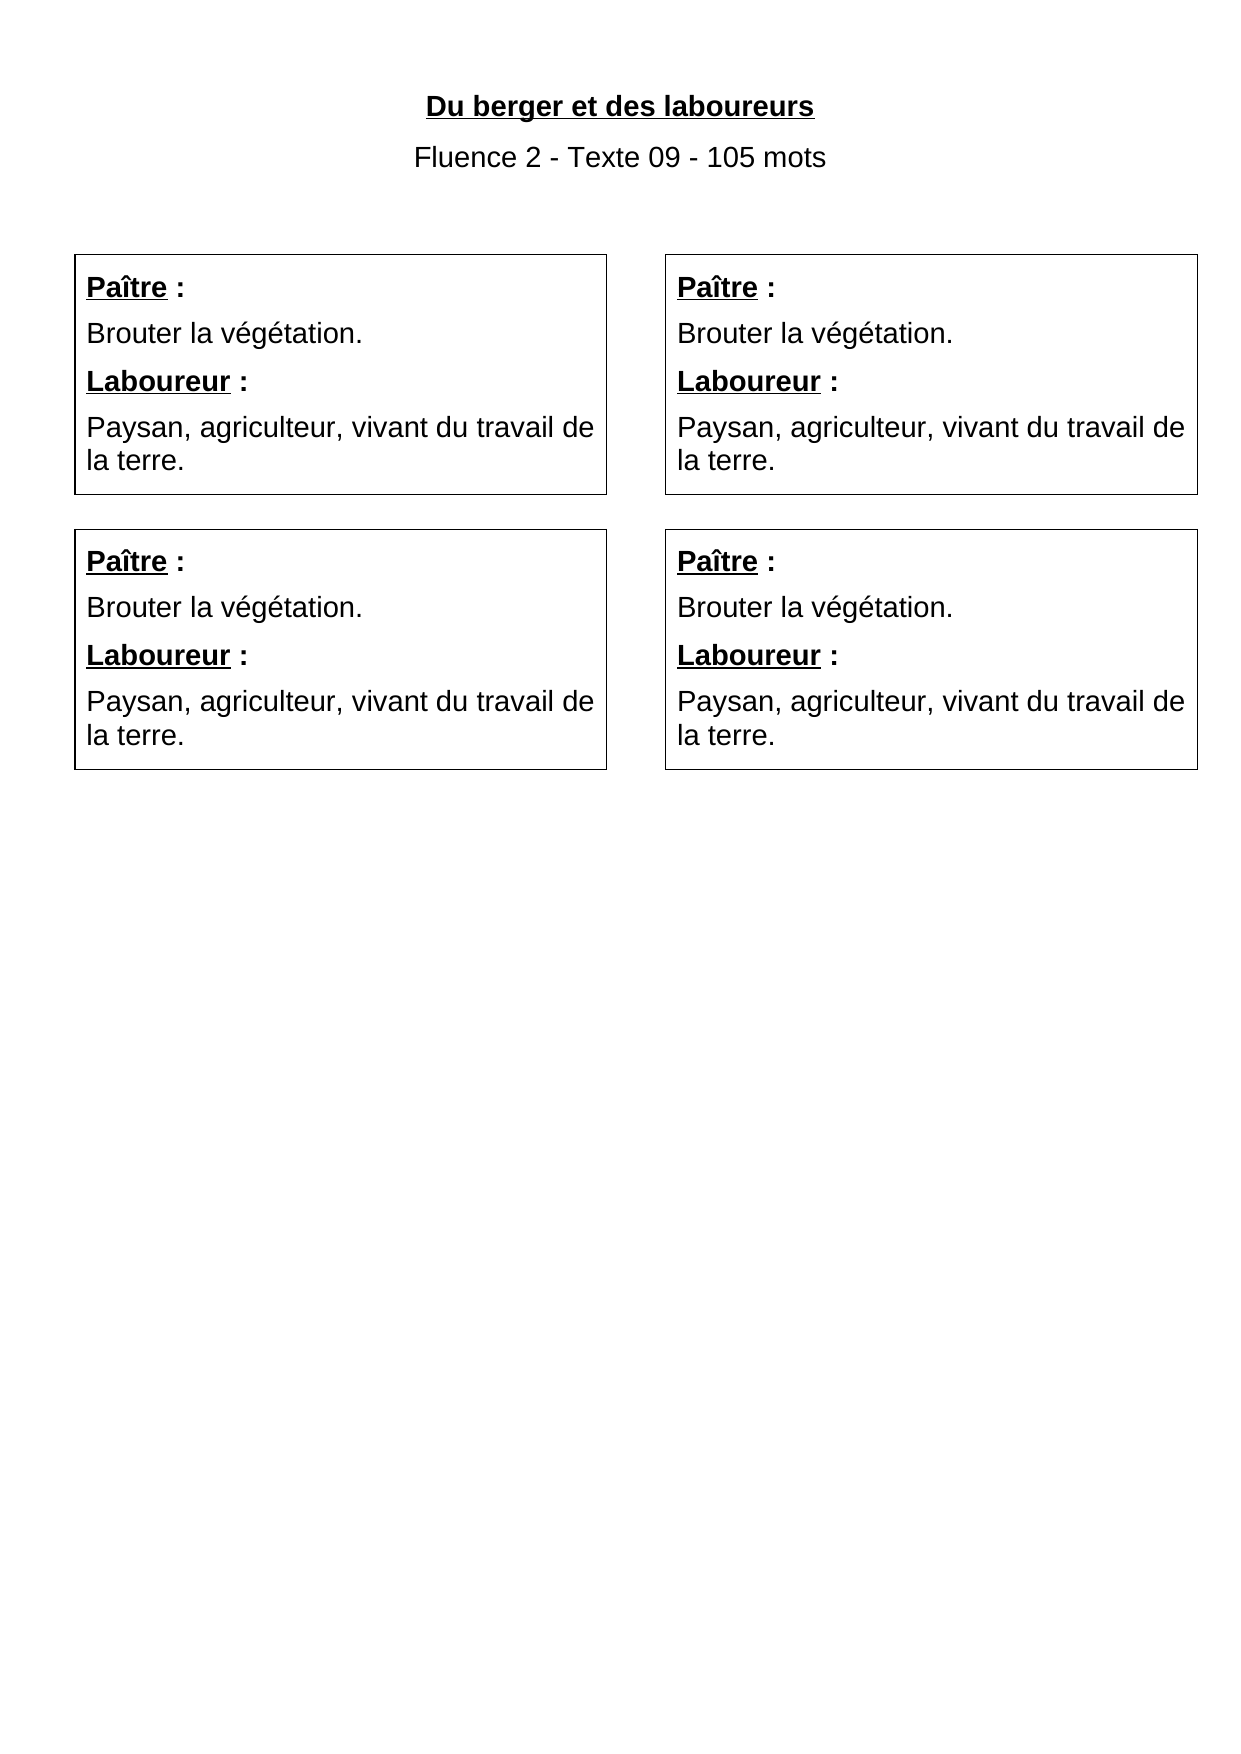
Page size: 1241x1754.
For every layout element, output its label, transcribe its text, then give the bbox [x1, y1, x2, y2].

table_cell [607, 494, 666, 529]
table_cell [666, 495, 1197, 529]
table_cell Paître : Brouter la végétation. Laboureur : Paysan, agriculteur, vivant du travail de la terre. [666, 530, 1197, 768]
table_cell [75, 495, 607, 529]
table_header [607, 254, 665, 494]
table_header Paître : Brouter la végétation. Laboureur : Paysan, agriculteur, vivant du travail de la terre. [76, 255, 606, 494]
table_header Paître : Brouter la végétation. Laboureur : Paysan, agriculteur, vivant du travail de la terre. [666, 255, 1197, 494]
text Fluence 2 - Texte 09 - 105 mots [75, 140, 1165, 173]
text Du berger et des laboureurs [75, 89, 1165, 122]
table_cell Paître : Brouter la végétation. Laboureur : Paysan, agriculteur, vivant du travail de la terre. [76, 530, 606, 768]
table_cell [607, 529, 665, 768]
